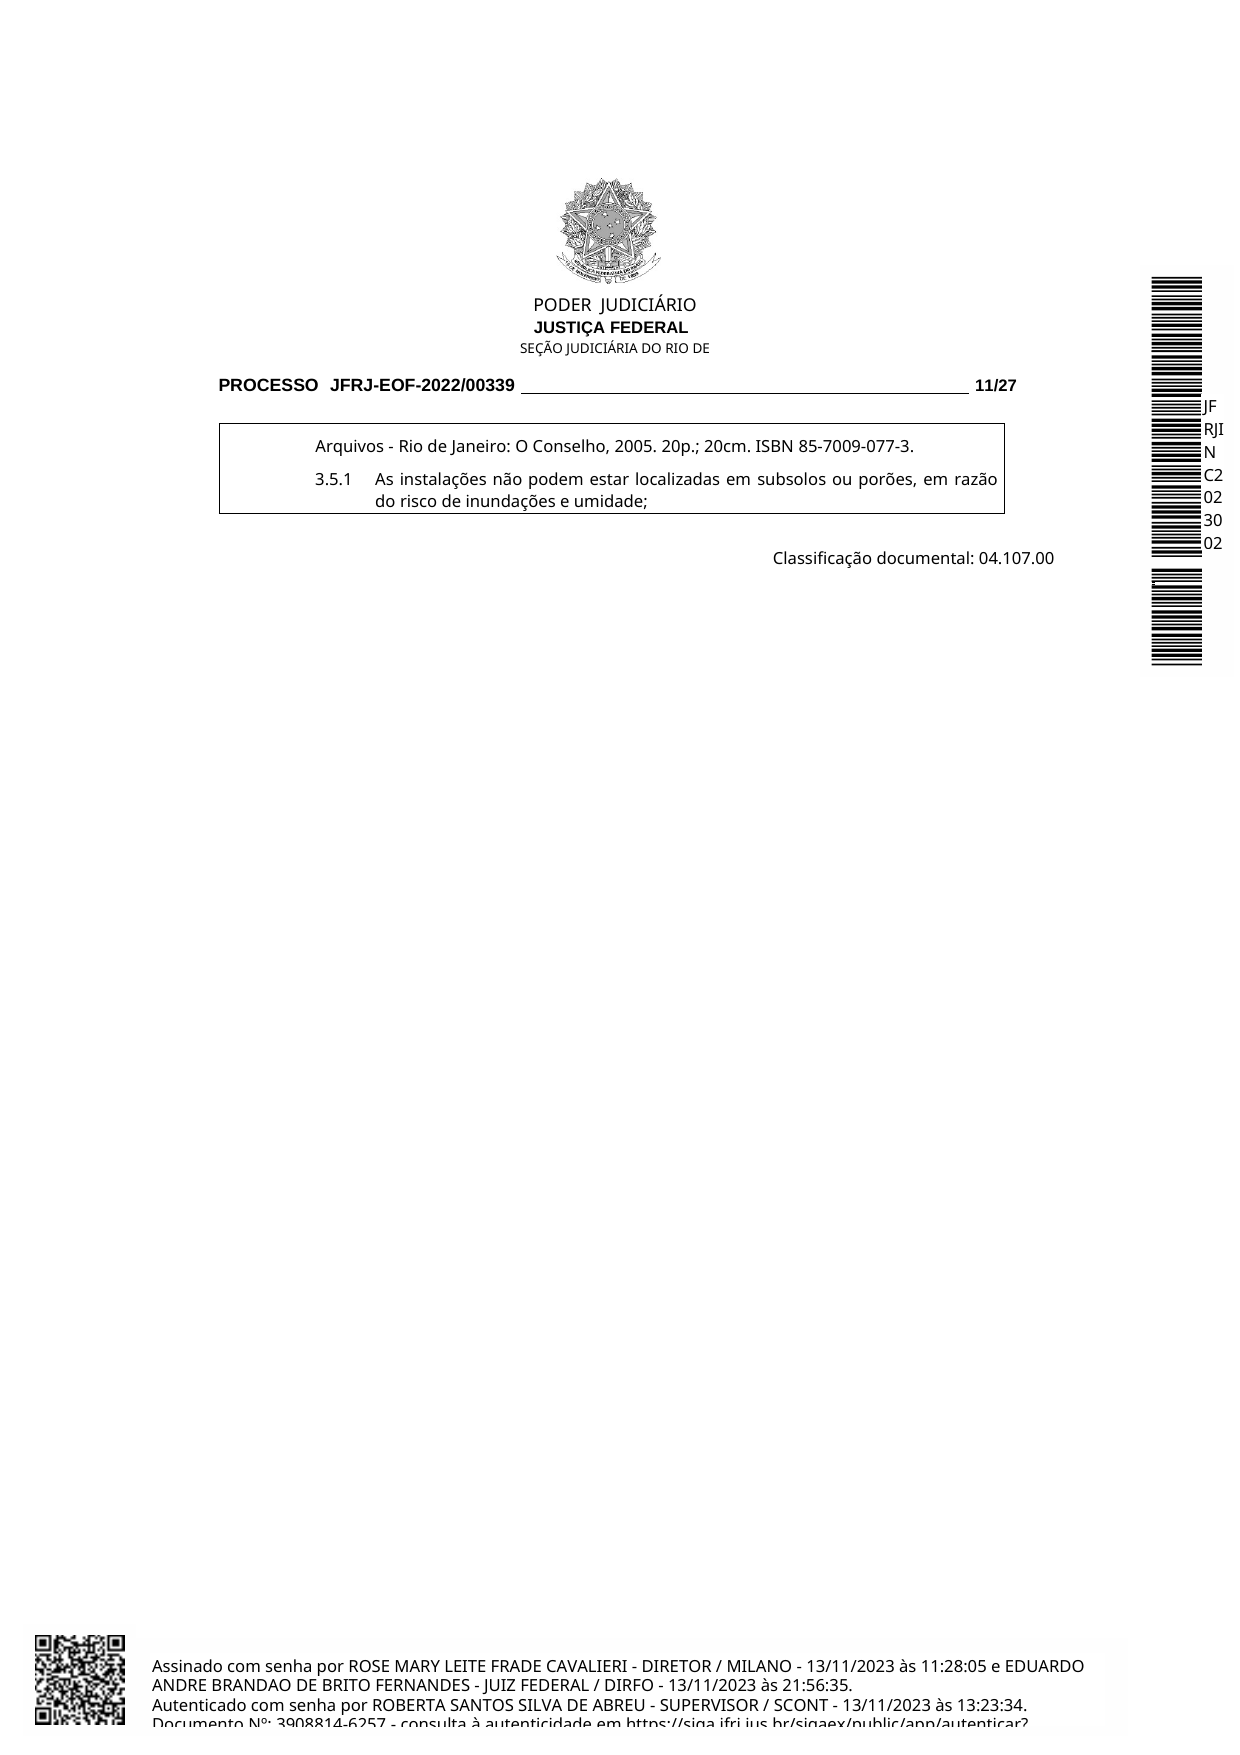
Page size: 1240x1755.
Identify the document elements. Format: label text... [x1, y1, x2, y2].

text Classificação documental: 04.107.00 [773, 547, 1140, 569]
text JFRJINC202300290 [1203, 395, 1224, 549]
table_header Arquivos - Rio de Janeiro: O Conselho, 2005. 20p.; 20cm. ISBN 85-7009-077-3. 3.5.1 As instalações não podem estar localizadas em subsolos ou porões, em razão do risco de inundações e umidade; [220, 424, 1004, 512]
